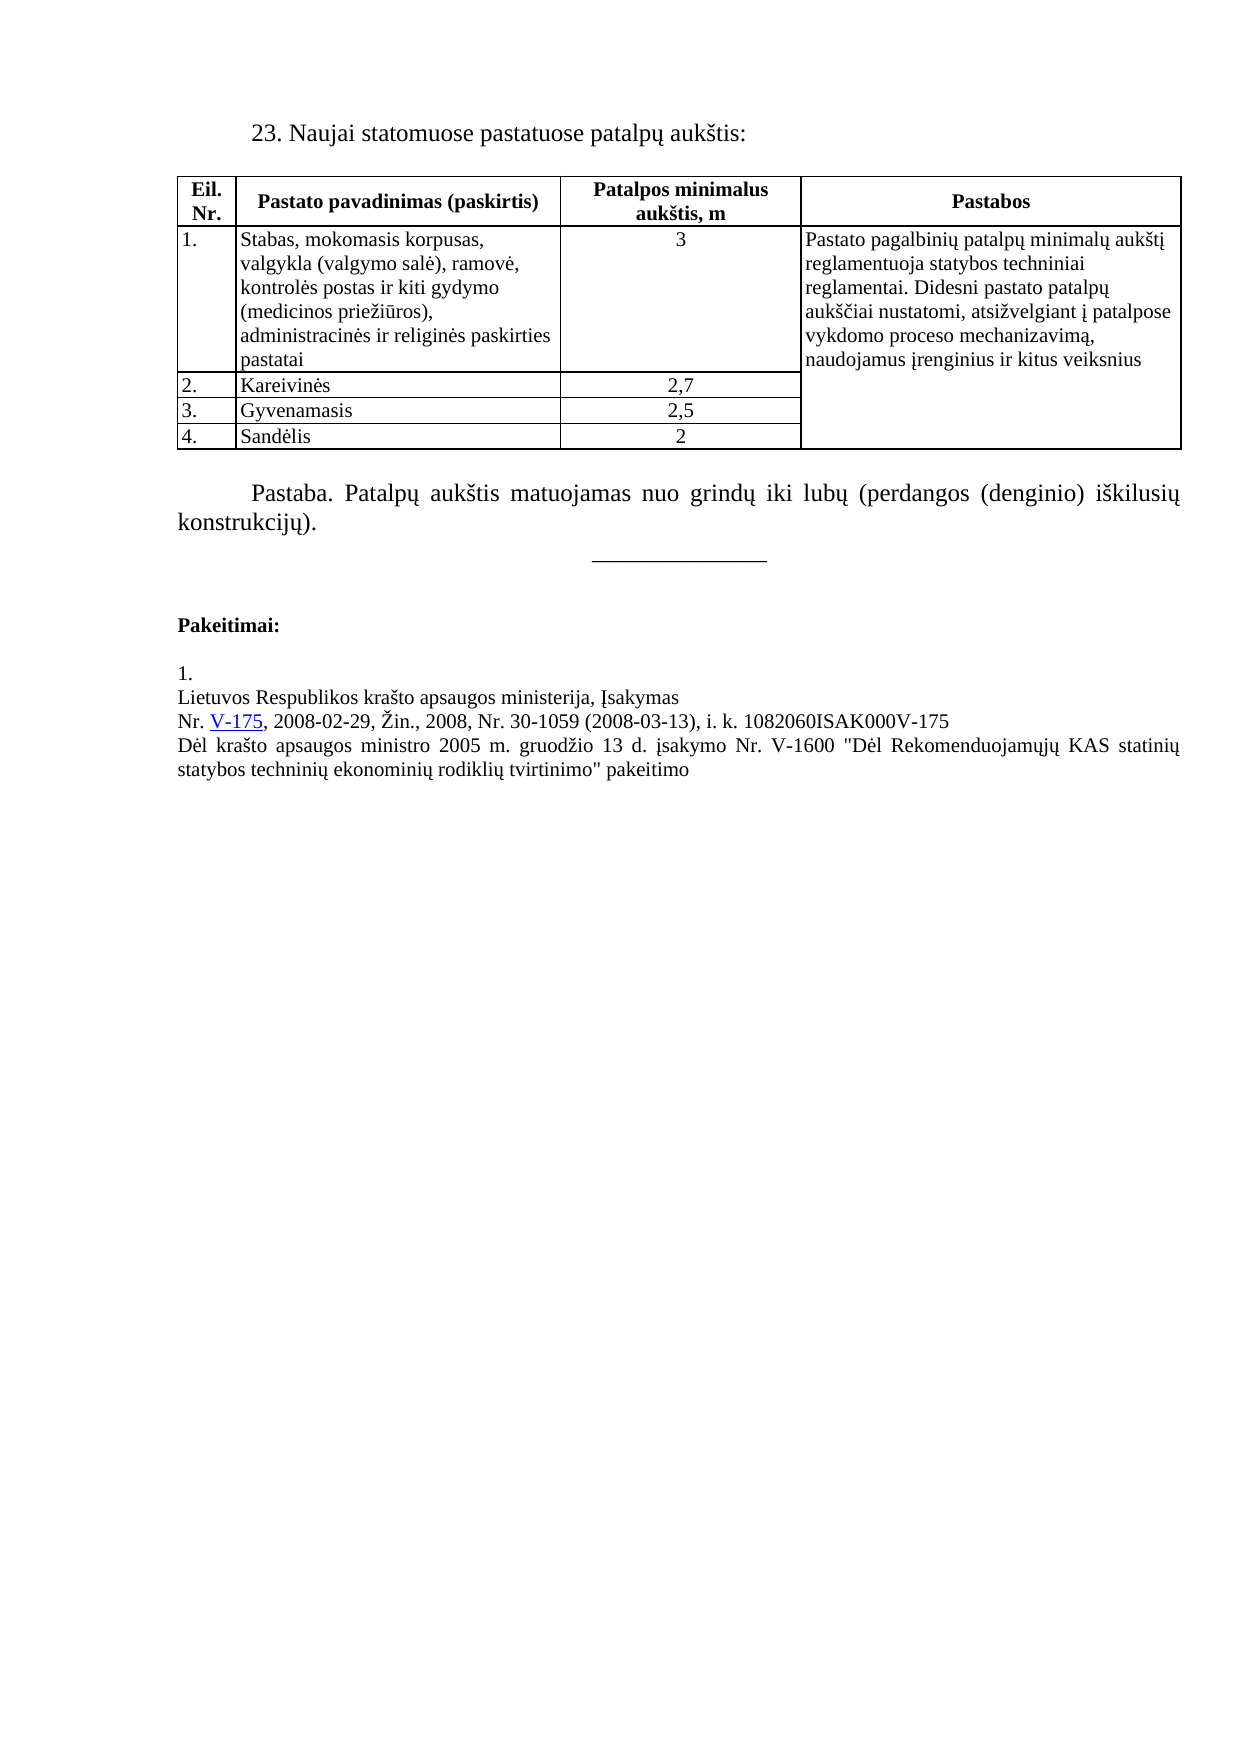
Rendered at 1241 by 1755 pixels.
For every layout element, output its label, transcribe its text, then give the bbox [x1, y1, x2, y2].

table_cell Pastato pagalbinių patalpų minimalų aukštį reglamentuoja statybos techniniai reglamentai. Didesni pastato patalpų aukščiai nustatomi, atsižvelgiant į patalpose vykdomo proceso mechanizavimą, naudojamus įrenginius ir kitus veiksnius [802, 227, 1180, 448]
table_cell 1. [178, 227, 235, 371]
table_cell 3 [561, 227, 800, 371]
text Pastaba. Patalpų aukštis matuojamas nuo grindų iki lubų (perdangos (denginio) iškilusių konstrukcijų). [177, 478, 1181, 536]
text Nr. V-175, 2008-02-29, Žin., 2008, Nr. 30-1059 (2008-03-13), i. k. 1082060ISAK000V-175 [177, 709, 1181, 733]
text Lietuvos Respublikos krašto apsaugos ministerija, Įsakymas [177, 685, 1181, 709]
table_header Pastato pavadinimas (paskirtis) [237, 177, 560, 225]
text ______________ [177, 536, 1181, 565]
text Pakeitimai: [177, 613, 1181, 637]
text 23. Naujai statomuose pastatuose patalpų aukštis: [177, 118, 1181, 147]
table_header Pastabos [802, 177, 1180, 225]
text 1. [177, 661, 1181, 685]
text Dėl krašto apsaugos ministro 2005 m. gruodžio 13 d. įsakymo Nr. V-1600 "Dėl Rekomenduojamųjų KAS statinių statybos techninių ekonominių rodiklių tvirtinimo" pakeitimo [177, 733, 1181, 781]
